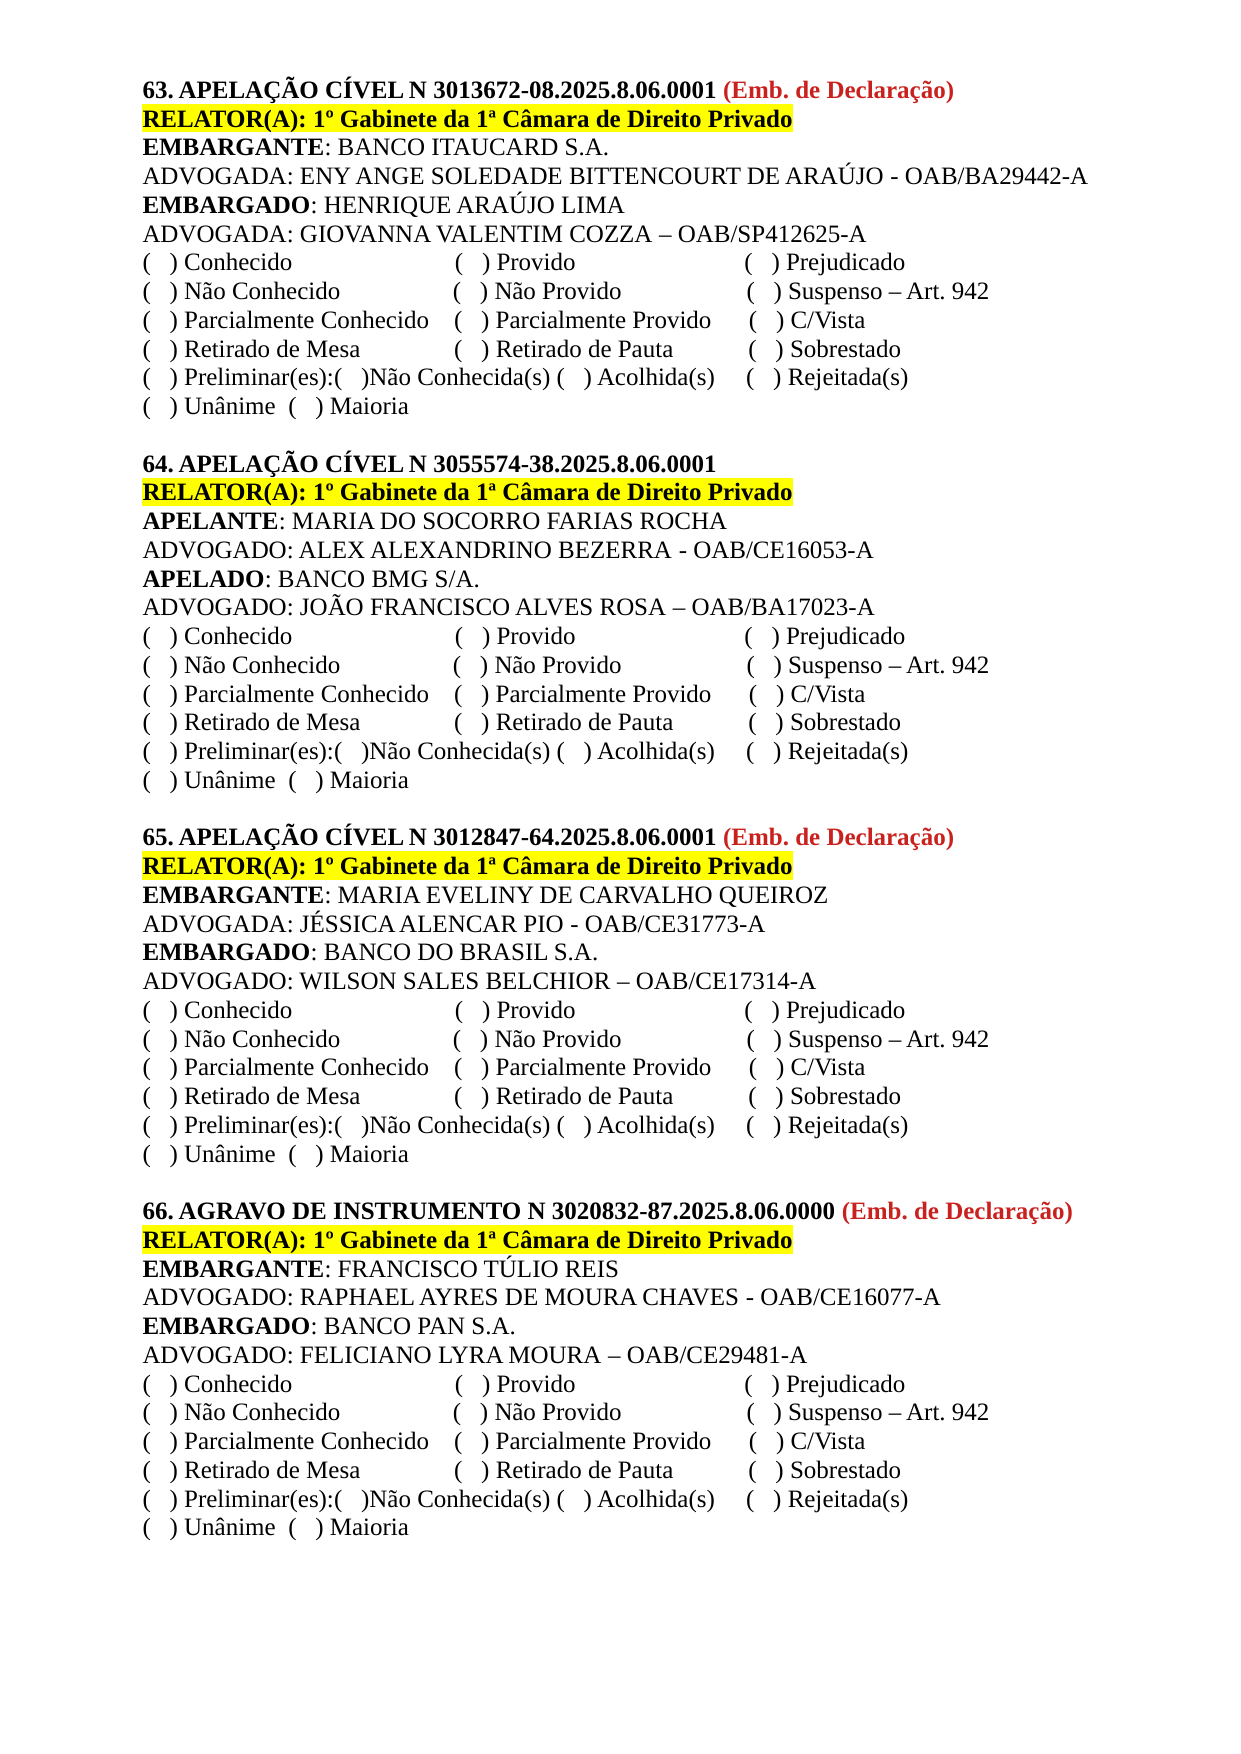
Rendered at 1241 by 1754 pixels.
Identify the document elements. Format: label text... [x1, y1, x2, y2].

text ( ) Parcialmente Conhecido ( ) Parcialmente Provido ( ) C/Vista [142, 305, 1158, 334]
text ( ) Preliminar(es):( )Não Conhecida(s) ( ) Acolhida(s) ( ) Rejeitada(s) [142, 362, 1158, 391]
text ( ) Preliminar(es):( )Não Conhecida(s) ( ) Acolhida(s) ( ) Rejeitada(s) [142, 1484, 1158, 1512]
text ( ) Não Conhecido ( ) Não Provido ( ) Suspenso – Art. 942 [142, 1024, 1158, 1052]
text ( ) Unânime ( ) Maioria 66. AGRAVO DE INSTRUMENTO N 3020832-87.2025.8.06.0000 (Emb. de Declaração) RELATOR(A): 1º Gabinete da 1ª Câmara de Direito Privado EMBARGANTE: FRANCISCO TÚLIO REIS ADVOGADO: RAPHAEL AYRES DE MOURA CHAVES - OAB/CE16077-A EMBARGADO: BANCO PAN S.A. ADVOGADO: FELICIANO LYRA MOURA – OAB/CE29481-A [142, 1139, 1141, 1369]
text ( ) Conhecido ( ) Provido ( ) Prejudicado [142, 1369, 1141, 1397]
text ( ) Não Conhecido ( ) Não Provido ( ) Suspenso – Art. 942 [142, 276, 1158, 305]
text ( ) Unânime ( ) Maioria [142, 1512, 1141, 1599]
text ( ) Conhecido ( ) Provido ( ) Prejudicado [142, 621, 1141, 650]
text ( ) Parcialmente Conhecido ( ) Parcialmente Provido ( ) C/Vista [142, 1052, 1158, 1081]
text ( ) Parcialmente Conhecido ( ) Parcialmente Provido ( ) C/Vista [142, 1426, 1158, 1455]
text ( ) Conhecido ( ) Provido ( ) Prejudicado [142, 995, 1141, 1024]
text ( ) Retirado de Mesa ( ) Retirado de Pauta ( ) Sobrestado [142, 707, 1158, 736]
text ( ) Retirado de Mesa ( ) Retirado de Pauta ( ) Sobrestado [142, 1455, 1158, 1484]
text ( ) Conhecido ( ) Provido ( ) Prejudicado [142, 247, 1141, 276]
text ( ) Não Conhecido ( ) Não Provido ( ) Suspenso – Art. 942 [142, 650, 1158, 679]
text ( ) Preliminar(es):( )Não Conhecida(s) ( ) Acolhida(s) ( ) Rejeitada(s) [142, 736, 1158, 765]
text ( ) Parcialmente Conhecido ( ) Parcialmente Provido ( ) C/Vista [142, 679, 1158, 707]
text ( ) Unânime ( ) Maioria 65. APELAÇÃO CÍVEL N 3012847-64.2025.8.06.0001 (Emb. de Declaração) RELATOR(A): 1º Gabinete da 1ª Câmara de Direito Privado EMBARGANTE: MARIA EVELINY DE CARVALHO QUEIROZ ADVOGADA: JÉSSICA ALENCAR PIO - OAB/CE31773-A EMBARGADO: BANCO DO BRASIL S.A. ADVOGADO: WILSON SALES BELCHIOR – OAB/CE17314-A [142, 765, 1141, 995]
text ( ) Retirado de Mesa ( ) Retirado de Pauta ( ) Sobrestado [142, 334, 1158, 362]
text ( ) Unânime ( ) Maioria 64. APELAÇÃO CÍVEL N 3055574-38.2025.8.06.0001 RELATOR(A): 1º Gabinete da 1ª Câmara de Direito Privado APELANTE: MARIA DO SOCORRO FARIAS ROCHA ADVOGADO: ALEX ALEXANDRINO BEZERRA - OAB/CE16053-A APELADO: BANCO BMG S/A. ADVOGADO: JOÃO FRANCISCO ALVES ROSA – OAB/BA17023-A [142, 391, 1141, 621]
text ( ) Retirado de Mesa ( ) Retirado de Pauta ( ) Sobrestado [142, 1081, 1158, 1110]
text ( ) Preliminar(es):( )Não Conhecida(s) ( ) Acolhida(s) ( ) Rejeitada(s) [142, 1110, 1158, 1139]
text ( ) Não Conhecido ( ) Não Provido ( ) Suspenso – Art. 942 [142, 1397, 1158, 1426]
text 63. APELAÇÃO CÍVEL N 3013672-08.2025.8.06.0001 (Emb. de Declaração) RELATOR(A): 1º Gabinete da 1ª Câmara de Direito Privado EMBARGANTE: BANCO ITAUCARD S.A. ADVOGADA: ENY ANGE SOLEDADE BITTENCOURT DE ARAÚJO - OAB/BA29442-A EMBARGADO: HENRIQUE ARAÚJO LIMA ADVOGADA: GIOVANNA VALENTIM COZZA – OAB/SP412625-A [142, 75, 1141, 247]
